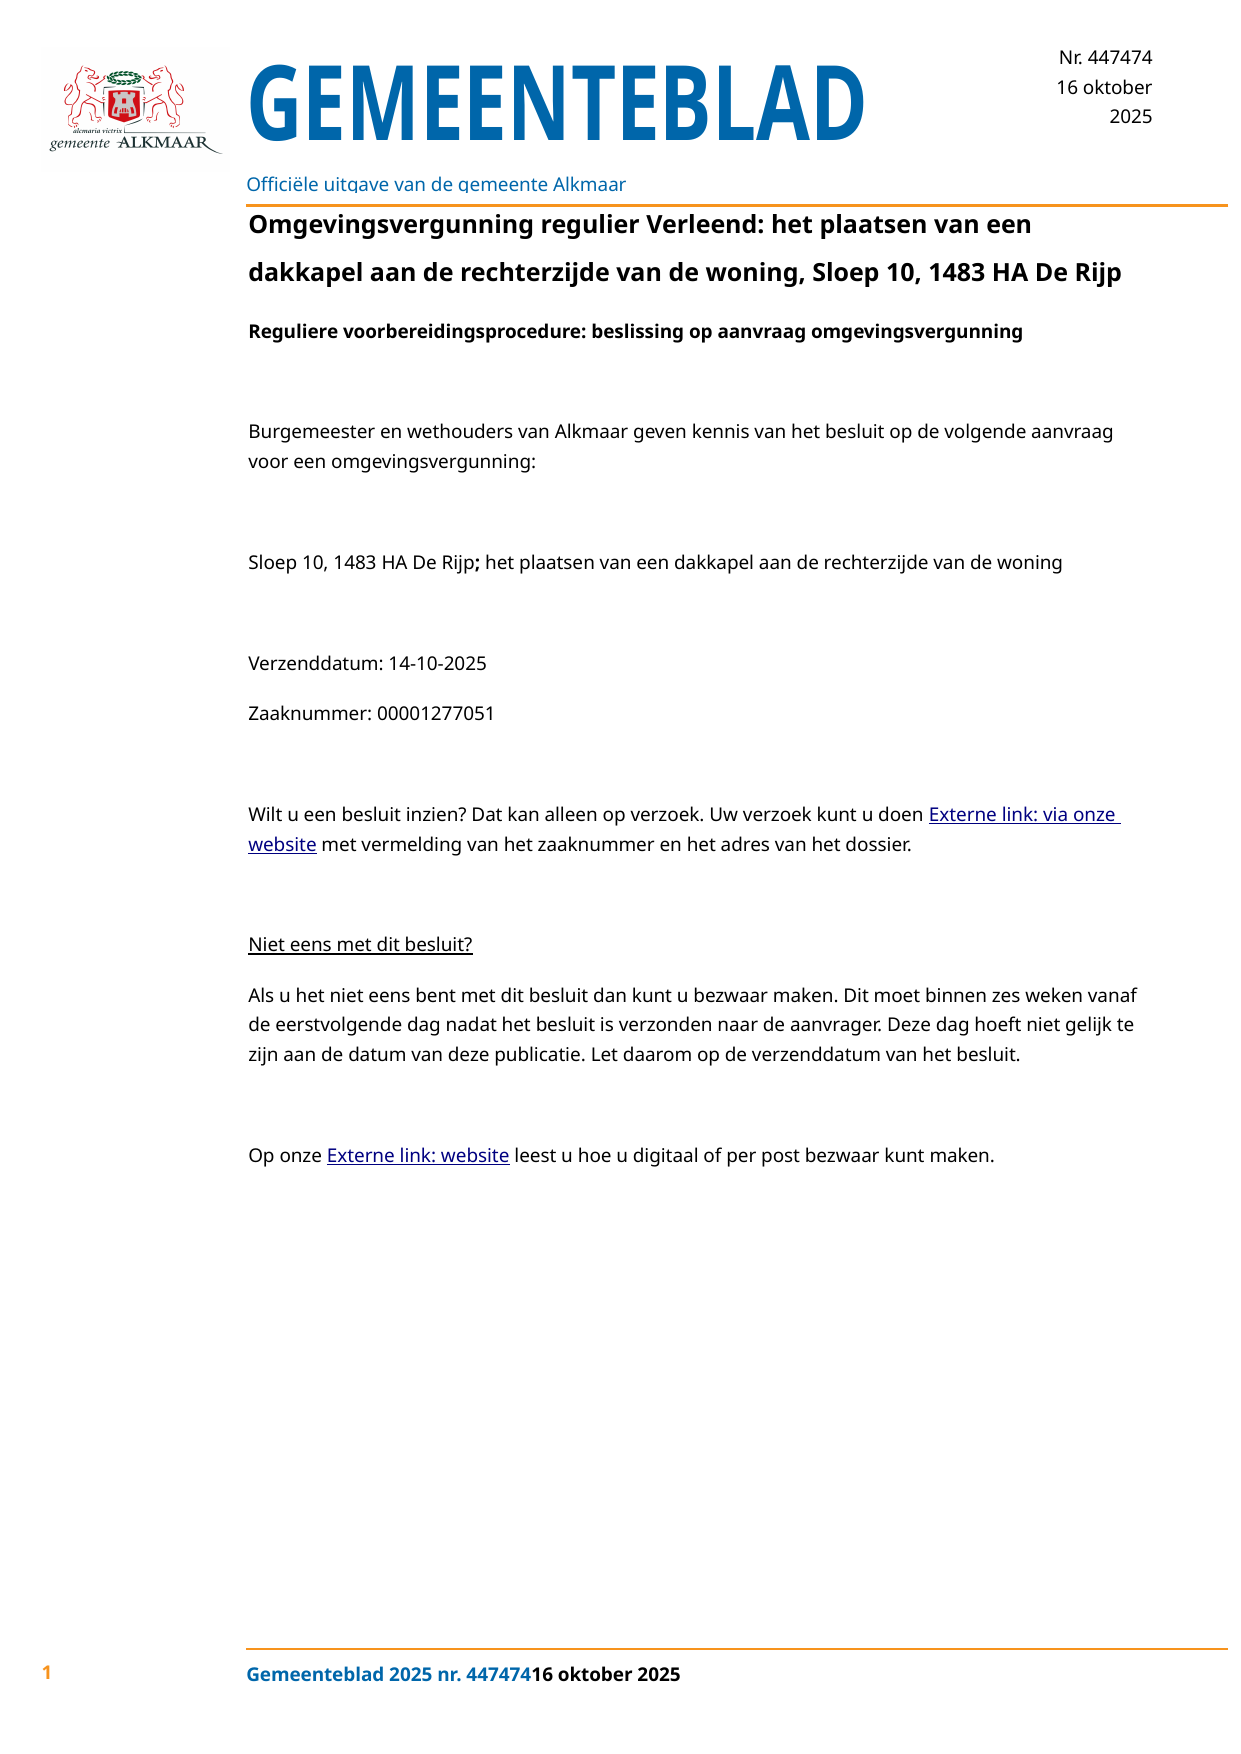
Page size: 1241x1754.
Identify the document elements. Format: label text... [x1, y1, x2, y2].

text Verzenddatum: 14-10-2025 [248, 650, 1152, 676]
text Als u het niet eens bent met dit besluit dan kunt u bezwaar maken. Dit moet binnen zes weken vanaf de eerstvolgende dag nadat het besluit is verzonden naar de aanvrager. Deze dag hoeft niet gelijk te zijn aan de datum van deze publicatie. Let daarom op de verzenddatum van het besluit. [248, 982, 1152, 1067]
text Burgemeester en wethouders van Alkmaar geven kennis van het besluit op de volgende aanvraag voor een omgevingsvergunning: [248, 419, 1152, 474]
picture [41, 47, 231, 172]
text Sloep 10, 1483 HA De Rijp; het plaatsen van een dakkapel aan de rechterzijde van de woning [248, 549, 1152, 575]
text Niet eens met dit besluit? [248, 932, 1152, 957]
text Op onze Externe link: website leest u hoe u digitaal of per post bezwaar kunt maken. [248, 1142, 1152, 1168]
text Zaaknummer: 00001277051 [248, 700, 1152, 726]
text Omgevingsvergunning regulier Verleend: het plaatsen van een dakkapel aan de rechterzijde van de woning, Sloep 10, 1483 HA De Rijp [248, 207, 1152, 288]
text Reguliere voorbereidingsprocedure: beslissing op aanvraag omgevingsvergunning [248, 318, 1152, 344]
text Wilt u een besluit inzien? Dat kan alleen op verzoek. Uw verzoek kunt u doen Externe link: via onze website met vermelding van het zaaknummer en het adres van het dossier. [248, 801, 1152, 857]
